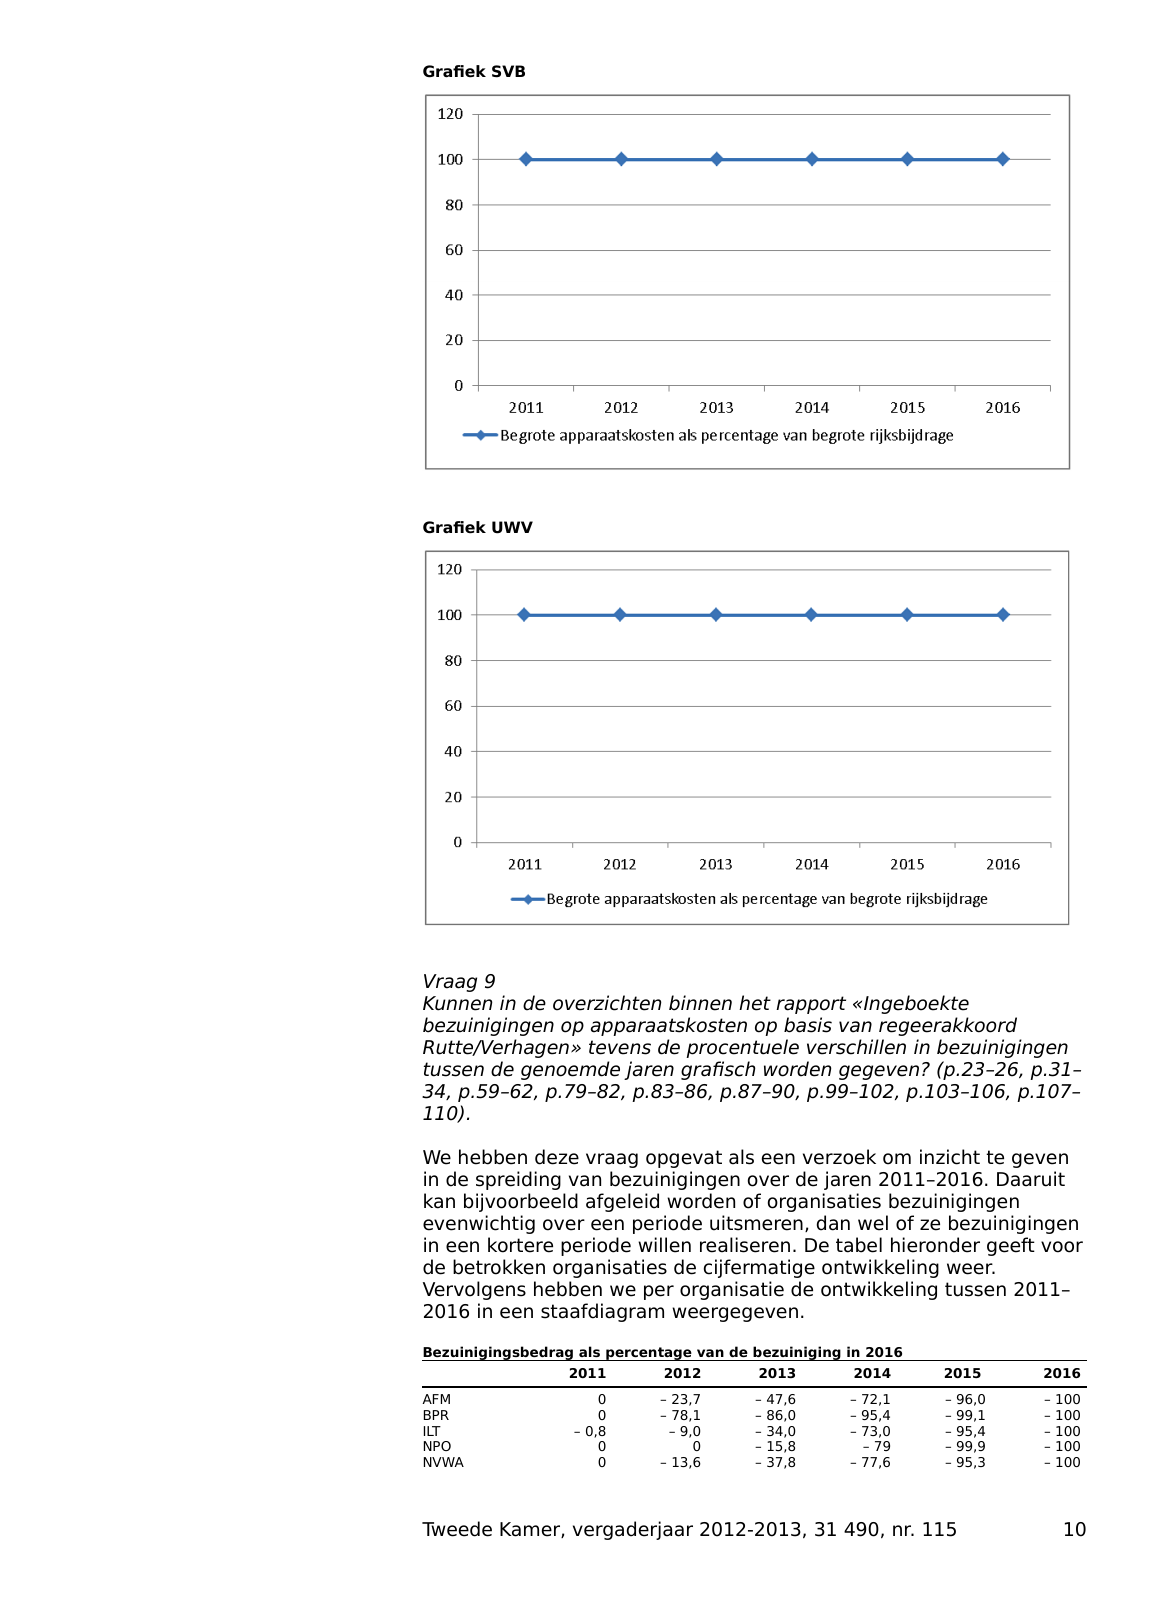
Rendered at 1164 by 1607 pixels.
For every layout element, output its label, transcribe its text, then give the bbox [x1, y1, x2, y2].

table_cell AFM [422, 1388, 517, 1408]
text Grafiek SVB [422, 63, 1072, 81]
table_cell – 100 [992, 1388, 1087, 1408]
table_cell NPO [422, 1439, 517, 1455]
text Grafiek UWV [422, 519, 1072, 537]
table_cell BPR [422, 1408, 517, 1423]
table_header Bezuinigingsbedrag als percentage van de bezuiniging in 2016 [422, 1345, 1087, 1360]
table_cell 0 [517, 1408, 612, 1423]
picture [422, 548, 1072, 927]
table_cell 0 [517, 1388, 612, 1408]
table_cell [422, 1361, 517, 1386]
table_cell ILT [422, 1424, 517, 1439]
table_cell – 72,1 [802, 1388, 897, 1408]
table_cell – 96,0 [897, 1388, 992, 1408]
table_cell – 78,1 [612, 1408, 707, 1423]
table_cell – 73,0 [802, 1424, 897, 1439]
picture [422, 92, 1072, 471]
table_cell NVWA [422, 1455, 517, 1471]
table_cell – 100 [992, 1424, 1087, 1439]
table_cell – 77,6 [802, 1455, 897, 1471]
table_cell – 9,0 [612, 1424, 707, 1439]
table_cell 2016 [992, 1361, 1087, 1386]
table_cell – 15,8 [707, 1439, 802, 1455]
text Kunnen in de overzichten binnen het rapport «Ingeboekte bezuinigingen op apparaatskosten op basis van regeerakkoord Rutte/Verhagen» tevens de procentuele verschillen in bezuinigingen tussen de genoemde jaren grafisch worden gegeven? (p.23–26, p.31–34, p.59–62, p.79–82, p.83–86, p.87–90, p.99–102, p.103–106, p.107–110). [422, 993, 1087, 1124]
table_cell – 100 [992, 1439, 1087, 1455]
text Vraag 9 [422, 971, 1087, 993]
table_cell – 34,0 [707, 1424, 802, 1439]
table_cell – 95,4 [802, 1408, 897, 1423]
table_cell 0 [517, 1455, 612, 1471]
table_cell – 47,6 [707, 1388, 802, 1408]
table_cell – 100 [992, 1408, 1087, 1423]
text We hebben deze vraag opgevat als een verzoek om inzicht te geven in de spreiding van bezuinigingen over de jaren 2011–2016. Daaruit kan bijvoorbeeld afgeleid worden of organisaties bezuinigingen evenwichtig over een periode uitsmeren, dan wel of ze bezuinigingen in een kortere periode willen realiseren. De tabel hieronder geeft voor de betrokken organisaties de cijfermatige ontwikkeling weer. Vervolgens hebben we per organisatie de ontwikkeling tussen 2011–2016 in een staafdiagram weergegeven. [422, 1147, 1087, 1323]
table_cell 2013 [707, 1361, 802, 1386]
table_cell – 37,8 [707, 1455, 802, 1471]
table_cell 2014 [802, 1361, 897, 1386]
table_cell – 95,3 [897, 1455, 992, 1471]
table_cell – 99,9 [897, 1439, 992, 1455]
table_cell – 0,8 [517, 1424, 612, 1439]
table_cell 2012 [612, 1361, 707, 1386]
table_cell – 13,6 [612, 1455, 707, 1471]
table_cell – 99,1 [897, 1408, 992, 1423]
table_cell – 23,7 [612, 1388, 707, 1408]
table_cell 0 [612, 1439, 707, 1455]
table_cell – 100 [992, 1455, 1087, 1471]
table_cell 2015 [897, 1361, 992, 1386]
table_cell – 86,0 [707, 1408, 802, 1423]
table_cell 2011 [517, 1361, 612, 1386]
table_cell 0 [517, 1439, 612, 1455]
table_cell – 79 [802, 1439, 897, 1455]
table_cell – 95,4 [897, 1424, 992, 1439]
